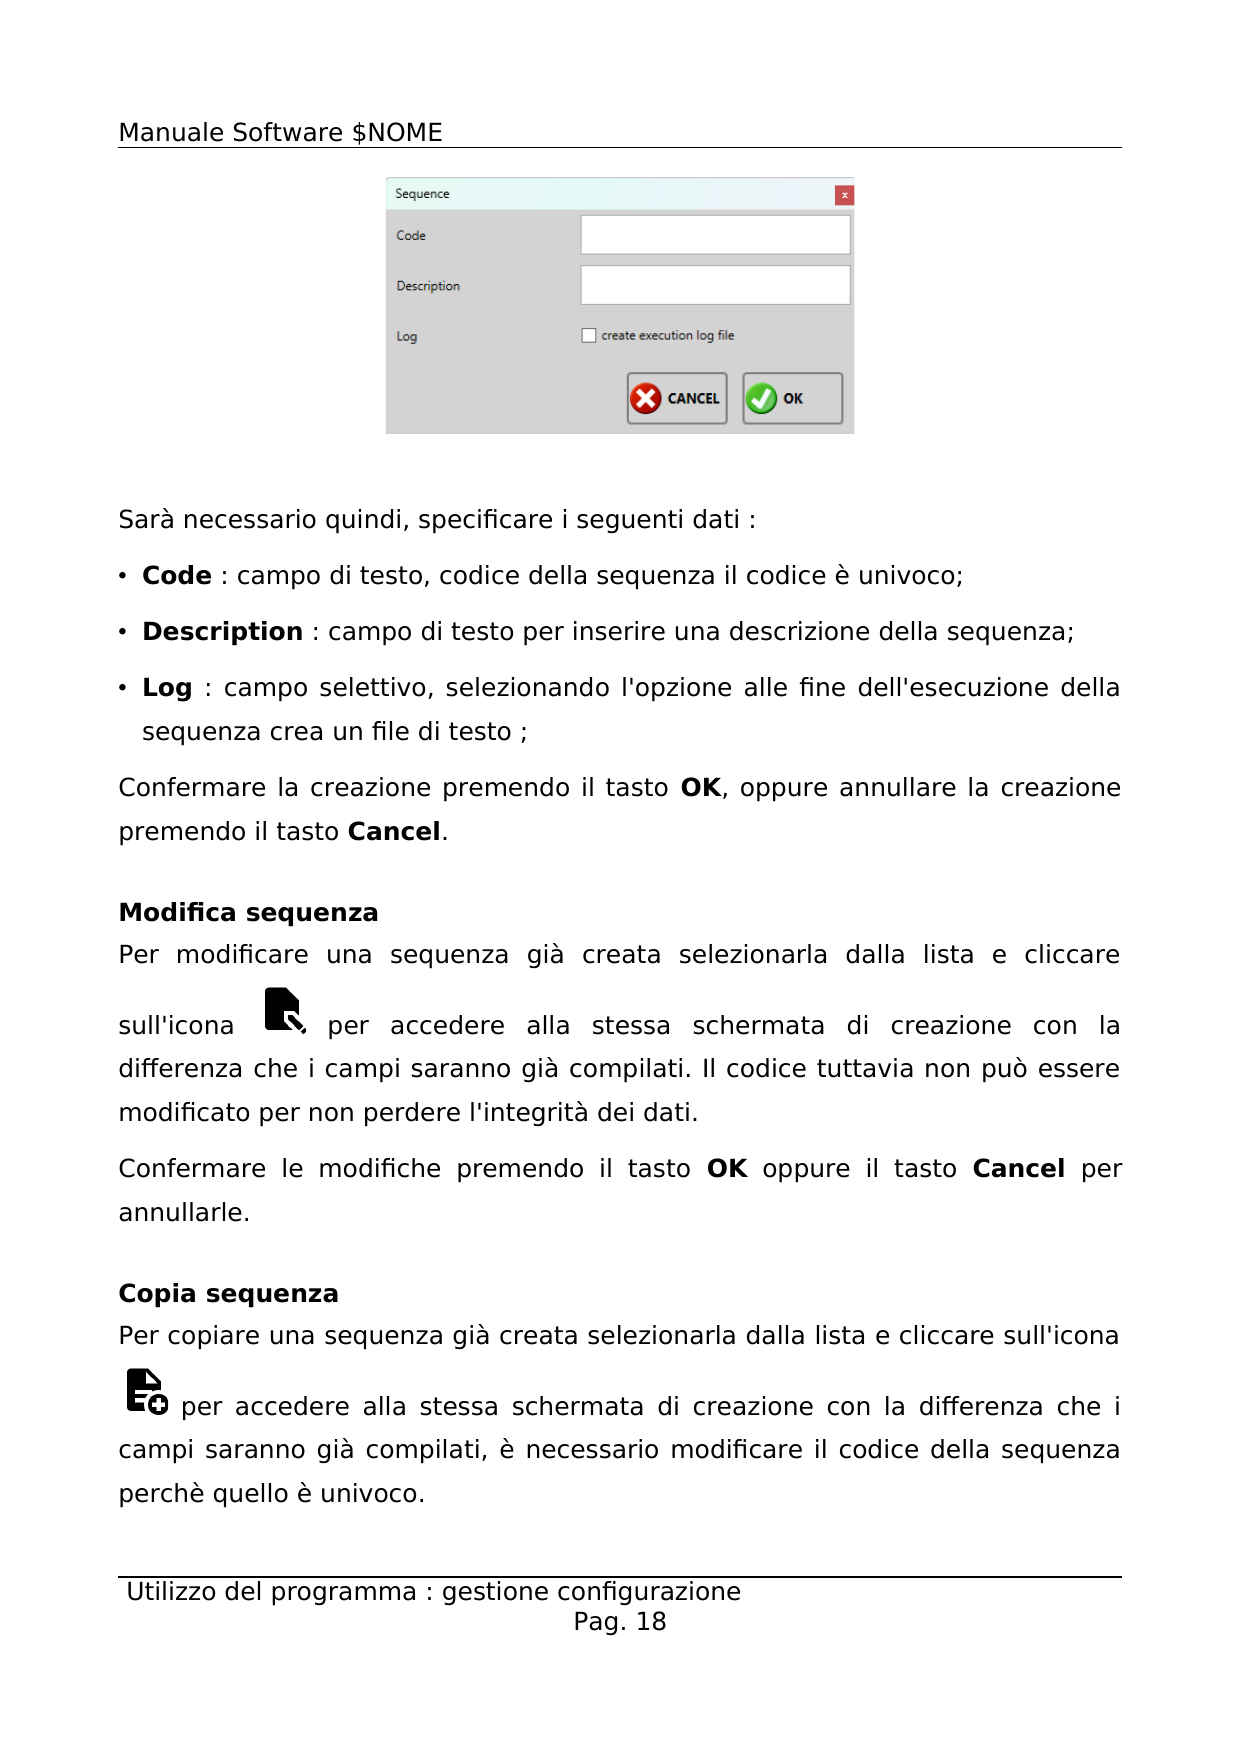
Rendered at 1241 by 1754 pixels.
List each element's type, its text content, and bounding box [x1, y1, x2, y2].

picture [256, 984, 307, 1034]
subtitle Modifica sequenza [118, 899, 1122, 928]
list Description : campo di testo per inserire una descrizione della sequenza; [118, 617, 1122, 647]
list Log : campo selettivo, selezionando l'opzione alle fine dell'esecuzione della sequenza crea un file di testo ; [118, 674, 1122, 747]
text Confermare la creazione premendo il tasto OK, oppure annullare la creazione premendo il tasto Cancel. [118, 774, 1122, 847]
picture [385, 177, 855, 434]
text Per modificare una sequenza già creata selezionarla dalla lista e cliccare sull'icona per accedere alla stessa schermata di creazione con la differenza che i campi saranno già compilati. Il codice tuttavia non può essere modificato per non perdere l'integrità dei dati. [118, 940, 1122, 1127]
text Per copiare una sequenza già creata selezionarla dalla lista e cliccare sull'icona per accedere alla stessa schermata di creazione con la differenza che i campi saranno già compilati, è necessario modificare il codice della sequenza perchè quello è univoco. [118, 1321, 1122, 1508]
picture [118, 1365, 169, 1415]
text Confermare le modifiche premendo il tasto OK oppure il tasto Cancel per annullarle. [118, 1154, 1122, 1227]
subtitle Copia sequenza [118, 1279, 1122, 1309]
list Code : campo di testo, codice della sequenza il codice è univoco; [118, 561, 1122, 590]
text Sarà necessario quindi, specificare i seguenti dati : [118, 505, 1122, 534]
